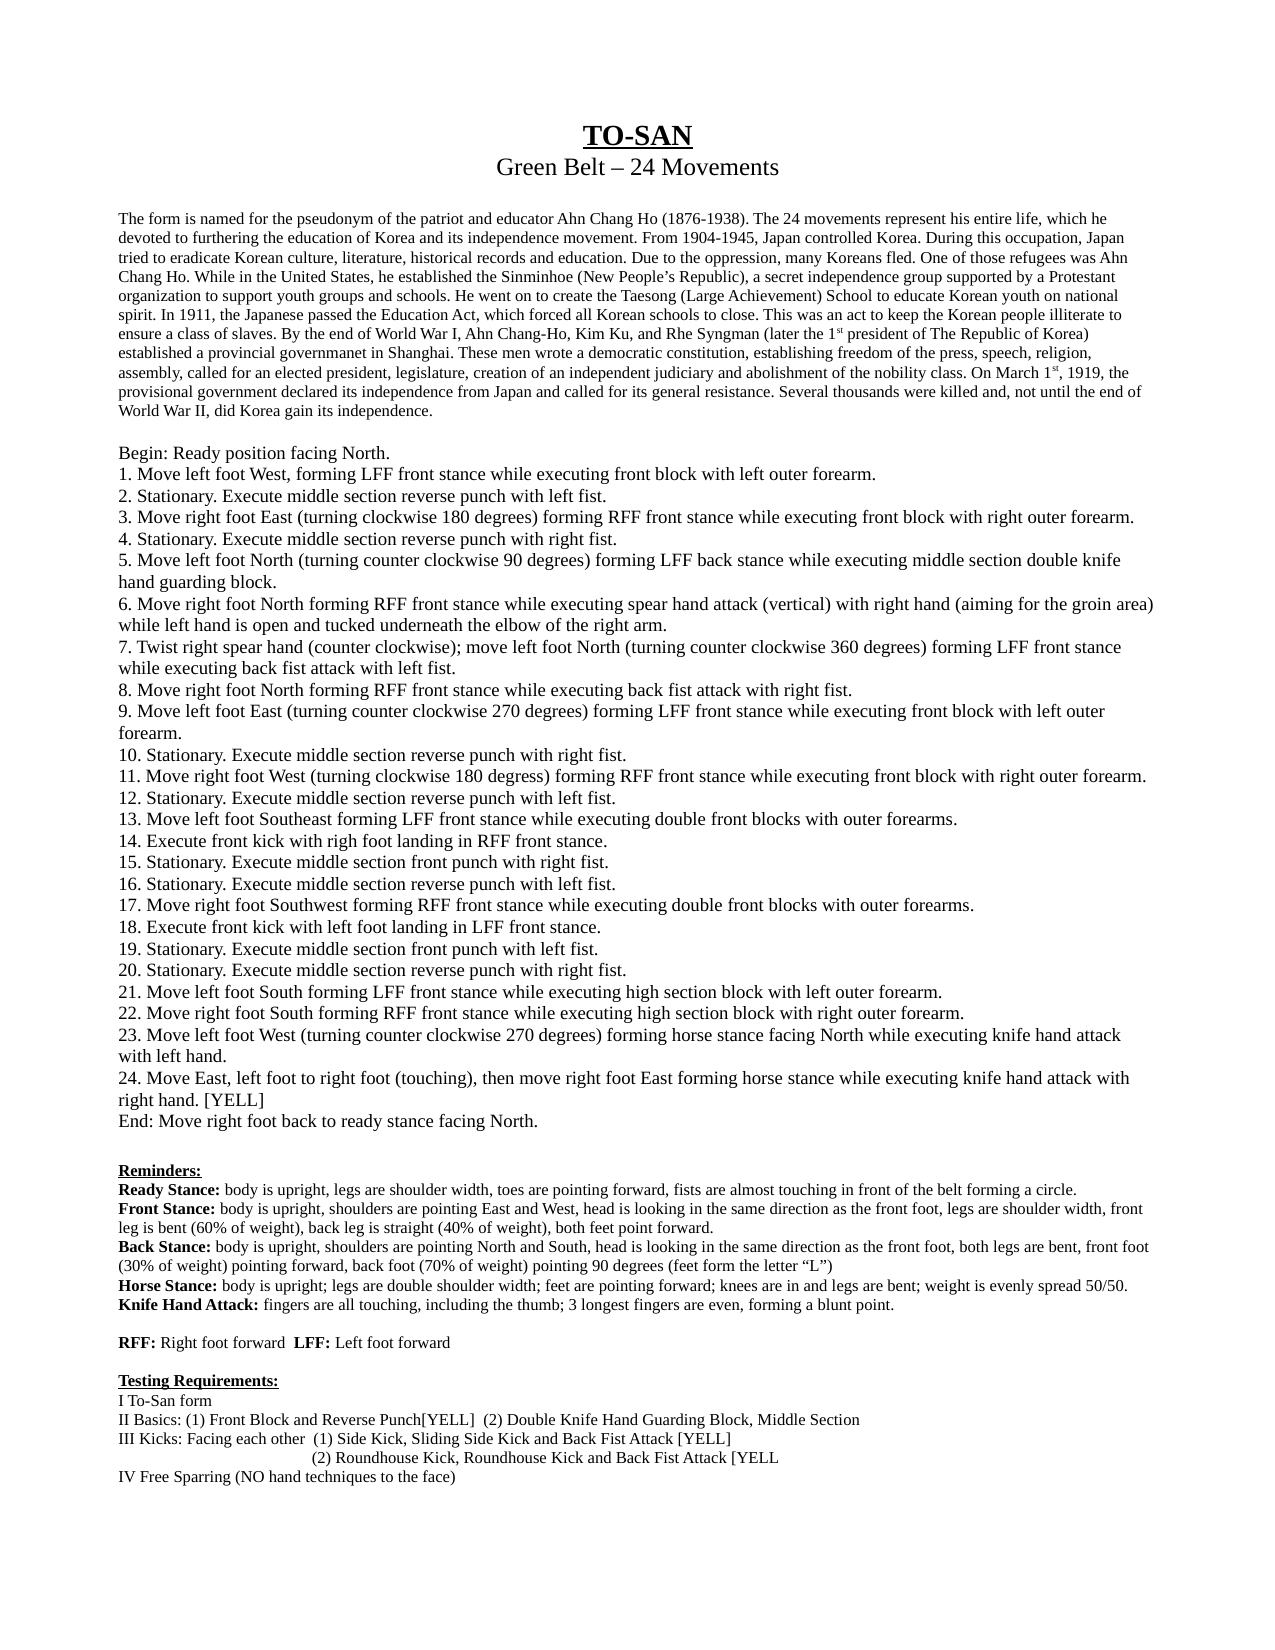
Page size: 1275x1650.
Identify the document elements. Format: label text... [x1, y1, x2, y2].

text 20. Stationary. Execute middle section reverse punch with right fist. [118, 959, 1157, 981]
text Ready Stance: body is upright, legs are shoulder width, toes are pointing forward, fists are almost touching in front of the belt forming a circle. [118, 1179, 1157, 1199]
text 9. Move left foot East (turning counter clockwise 270 degrees) forming LFF front stance while executing front block with left outer forearm. [118, 700, 1157, 743]
text 14. Execute front kick with righ foot landing in RFF front stance. [118, 830, 1157, 851]
text The form is named for the pseudonym of the patriot and educator Ahn Chang Ho (1876-1938). The 24 movements represent his entire life, which he devoted to furthering the education of Korea and its independence movement. From 1904-1945, Japan controlled Korea. During this occupation, Japan tried to eradicate Korean culture, literature, historical records and education. Due to the oppression, many Koreans fled. One of those refugees was Ahn Chang Ho. While in the United States, he established the Sinminhoe (New People’s Republic), a secret independence group supported by a Protestant organization to support youth groups and schools. He went on to create the Taesong (Large Achievement) School to educate Korean youth on national spirit. In 1911, the Japanese passed the Education Act, which forced all Korean schools to close. This was an act to keep the Korean people illiterate to ensure a class of slaves. By the end of World War I, Ahn Chang-Ho, Kim Ku, and Rhe Syngman (later the 1st president of The Republic of Korea) established a provincial governmanet in Shanghai. These men wrote a democratic constitution, establishing freedom of the press, speech, religion, assembly, called for an elected president, legislature, creation of an independent judiciary and abolishment of the nobility class. On March 1st, 1919, the provisional government declared its independence from Japan and called for its general resistance. Several thousands were killed and, not until the end of World War II, did Korea gain its independence. [118, 209, 1157, 420]
text Knife Hand Attack: fingers are all touching, including the thumb; 3 longest fingers are even, forming a blunt point. [118, 1294, 1157, 1314]
text 11. Move right foot West (turning clockwise 180 degress) forming RFF front stance while executing front block with right outer forearm. [118, 765, 1157, 787]
text 5. Move left foot North (turning counter clockwise 90 degrees) forming LFF back stance while executing middle section double knife hand guarding block. [118, 549, 1157, 592]
text 8. Move right foot North forming RFF front stance while executing back fist attack with right fist. [118, 679, 1157, 700]
text 15. Stationary. Execute middle section front punch with right fist. [118, 851, 1157, 873]
text IV Free Sparring (NO hand techniques to the face) [118, 1467, 1157, 1486]
text RFF: Right foot forward LFF: Left foot forward [118, 1333, 1157, 1352]
text Back Stance: body is upright, shoulders are pointing North and South, head is looking in the same direction as the front foot, both legs are bent, front foot (30% of weight) pointing forward, back foot (70% of weight) pointing 90 degrees (feet form the letter “L”) [118, 1237, 1157, 1275]
text 22. Move right foot South forming RFF front stance while executing high section block with right outer forearm. [118, 1002, 1157, 1024]
text 18. Execute front kick with left foot landing in LFF front stance. [118, 916, 1157, 937]
text 6. Move right foot North forming RFF front stance while executing spear hand attack (vertical) with right hand (aiming for the groin area) while left hand is open and tucked underneath the elbow of the right arm. [118, 592, 1157, 636]
text 23. Move left foot West (turning counter clockwise 270 degrees) forming horse stance facing North while executing knife hand attack with left hand. [118, 1024, 1157, 1067]
text 24. Move East, left foot to right foot (touching), then move right foot East forming horse stance while executing knife hand attack with right hand. [YELL] [118, 1067, 1157, 1110]
text TO-SAN [118, 118, 1157, 152]
text I To-San form [118, 1390, 1157, 1409]
text (2) Roundhouse Kick, Roundhouse Kick and Back Fist Attack [YELL [118, 1448, 1157, 1467]
text 13. Move left foot Southeast forming LFF front stance while executing double front blocks with outer forearms. [118, 808, 1157, 830]
text Reminders: [118, 1160, 1157, 1179]
text 19. Stationary. Execute middle section front punch with left fist. [118, 937, 1157, 959]
text 2. Stationary. Execute middle section reverse punch with left fist. [118, 485, 1157, 506]
text 12. Stationary. Execute middle section reverse punch with left fist. [118, 787, 1157, 808]
text End: Move right foot back to ready stance facing North. [118, 1110, 1157, 1132]
text 21. Move left foot South forming LFF front stance while executing high section block with left outer forearm. [118, 981, 1157, 1002]
text 3. Move right foot East (turning clockwise 180 degrees) forming RFF front stance while executing front block with right outer forearm. [118, 506, 1157, 528]
text Front Stance: body is upright, shoulders are pointing East and West, head is looking in the same direction as the front foot, legs are shoulder width, front leg is bent (60% of weight), back leg is straight (40% of weight), both feet point forward. [118, 1199, 1157, 1237]
text Horse Stance: body is upright; legs are double shoulder width; feet are pointing forward; knees are in and legs are bent; weight is evenly spread 50/50. [118, 1275, 1157, 1294]
text 10. Stationary. Execute middle section reverse punch with right fist. [118, 743, 1157, 765]
text II Basics: (1) Front Block and Reverse Punch[YELL] (2) Double Knife Hand Guarding Block, Middle Section [118, 1409, 1157, 1429]
text 16. Stationary. Execute middle section reverse punch with left fist. [118, 873, 1157, 894]
text Testing Requirements: [118, 1371, 1157, 1390]
text 4. Stationary. Execute middle section reverse punch with right fist. [118, 528, 1157, 549]
text III Kicks: Facing each other (1) Side Kick, Sliding Side Kick and Back Fist Attack [YELL] [118, 1429, 1157, 1448]
text Green Belt – 24 Movements [118, 152, 1157, 180]
text 17. Move right foot Southwest forming RFF front stance while executing double front blocks with outer forearms. [118, 894, 1157, 916]
text 7. Twist right spear hand (counter clockwise); move left foot North (turning counter clockwise 360 degrees) forming LFF front stance while executing back fist attack with left fist. [118, 636, 1157, 679]
text 1. Move left foot West, forming LFF front stance while executing front block with left outer forearm. [118, 463, 1157, 485]
text Begin: Ready position facing North. [118, 442, 1157, 463]
